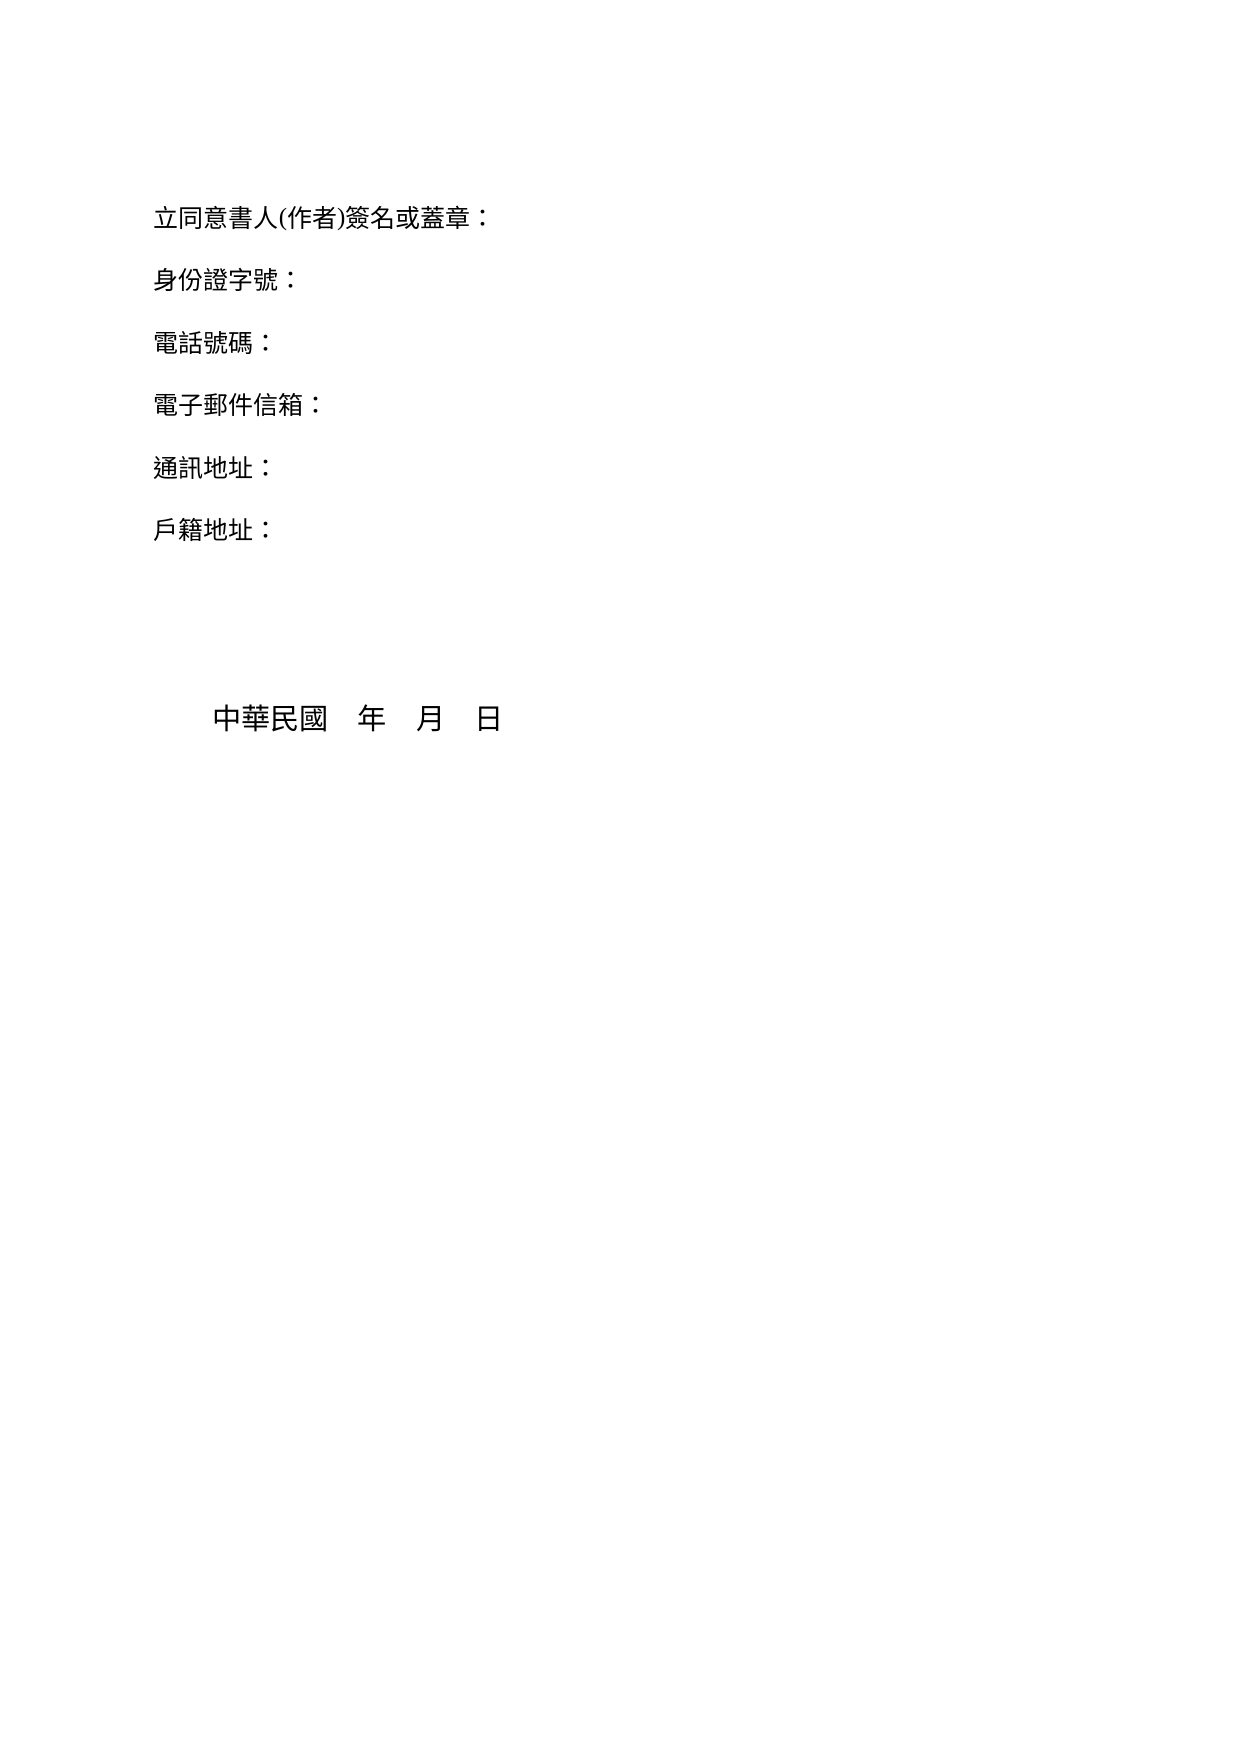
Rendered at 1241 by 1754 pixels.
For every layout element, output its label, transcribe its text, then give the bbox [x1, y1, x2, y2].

text 中華民國 年 月 日 [153, 675, 1062, 737]
text 電子郵件信箱： [153, 362, 1062, 425]
text 戶籍地址： [153, 487, 1062, 550]
text 通訊地址： [153, 425, 1062, 487]
text 電話號碼： [153, 300, 1062, 362]
text 身份證字號： [153, 237, 1062, 300]
text 立同意書人(作者)簽名或蓋章： [153, 175, 1062, 237]
